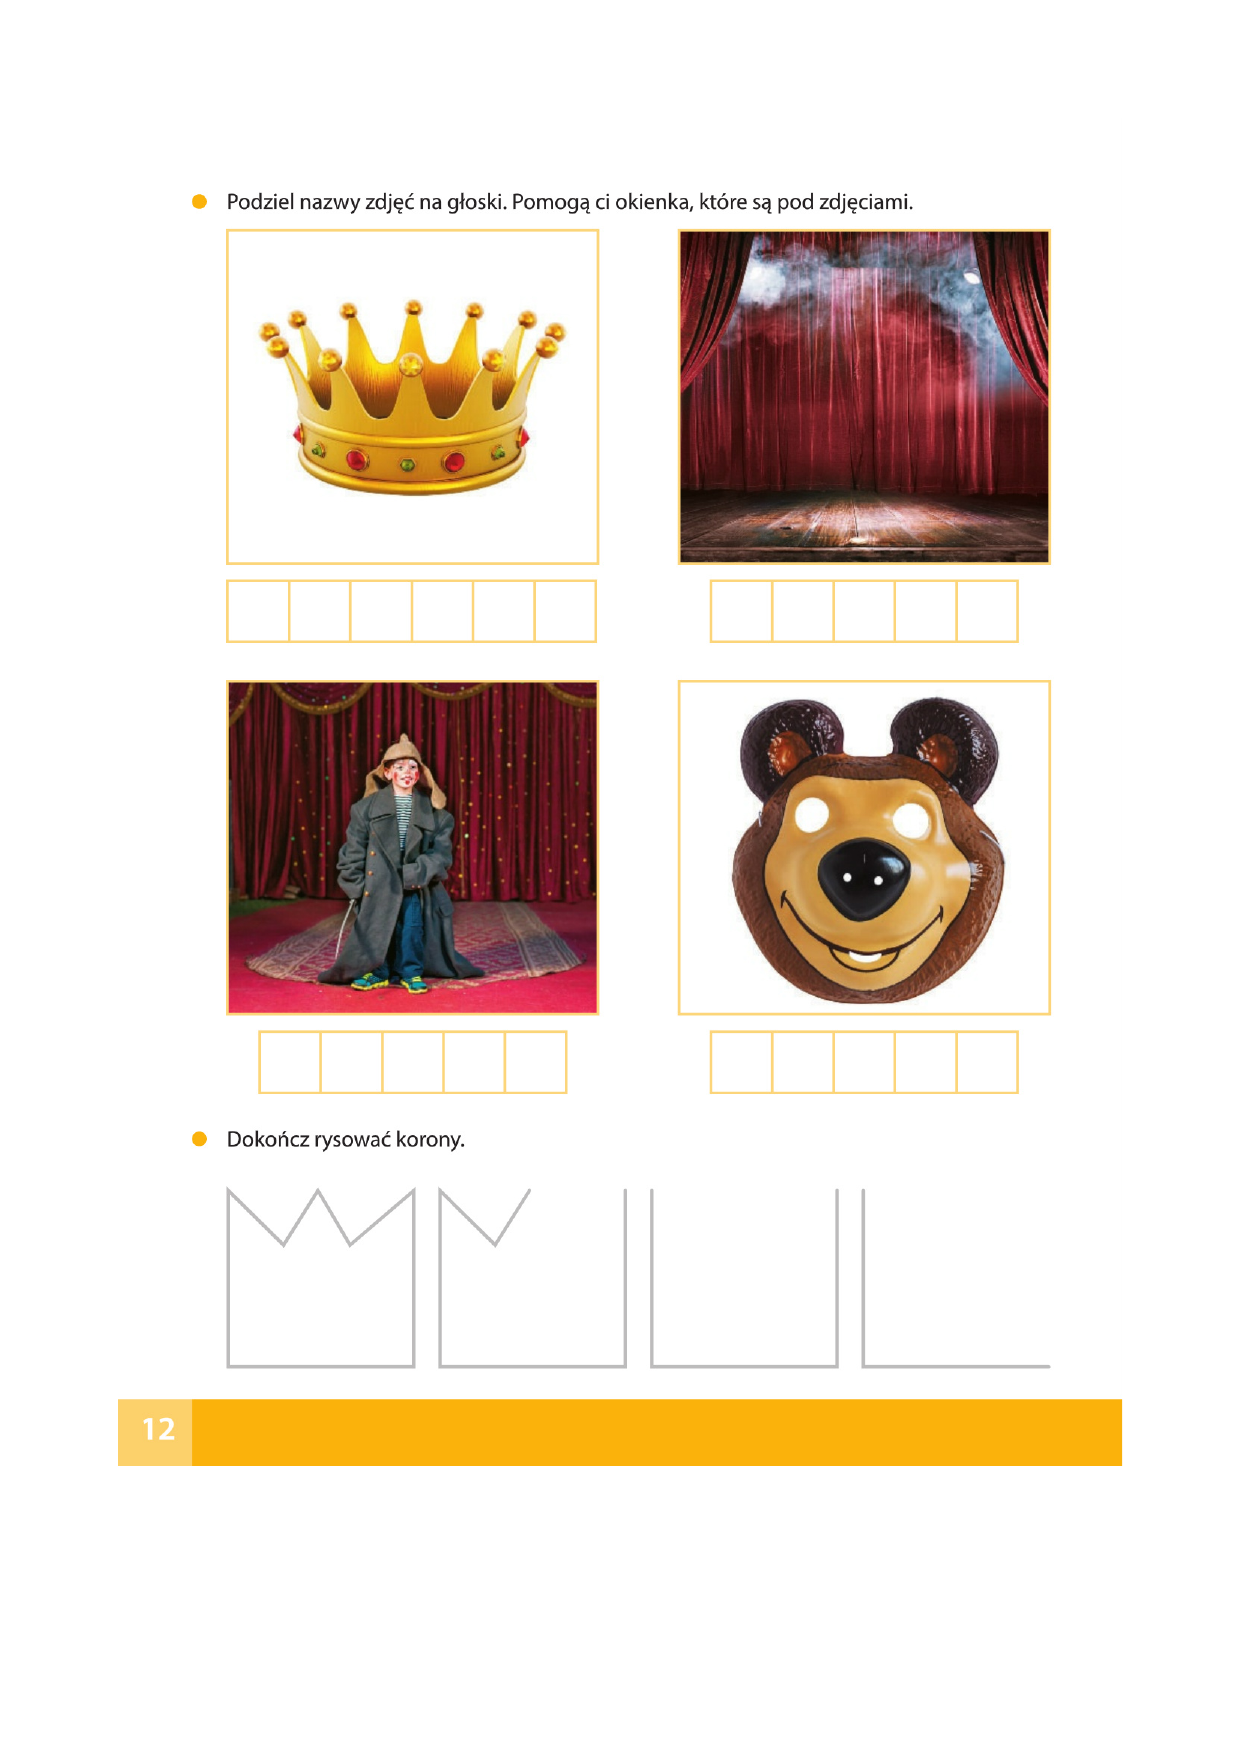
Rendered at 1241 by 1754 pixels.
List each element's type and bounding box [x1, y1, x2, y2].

picture [118, 118, 1123, 1466]
